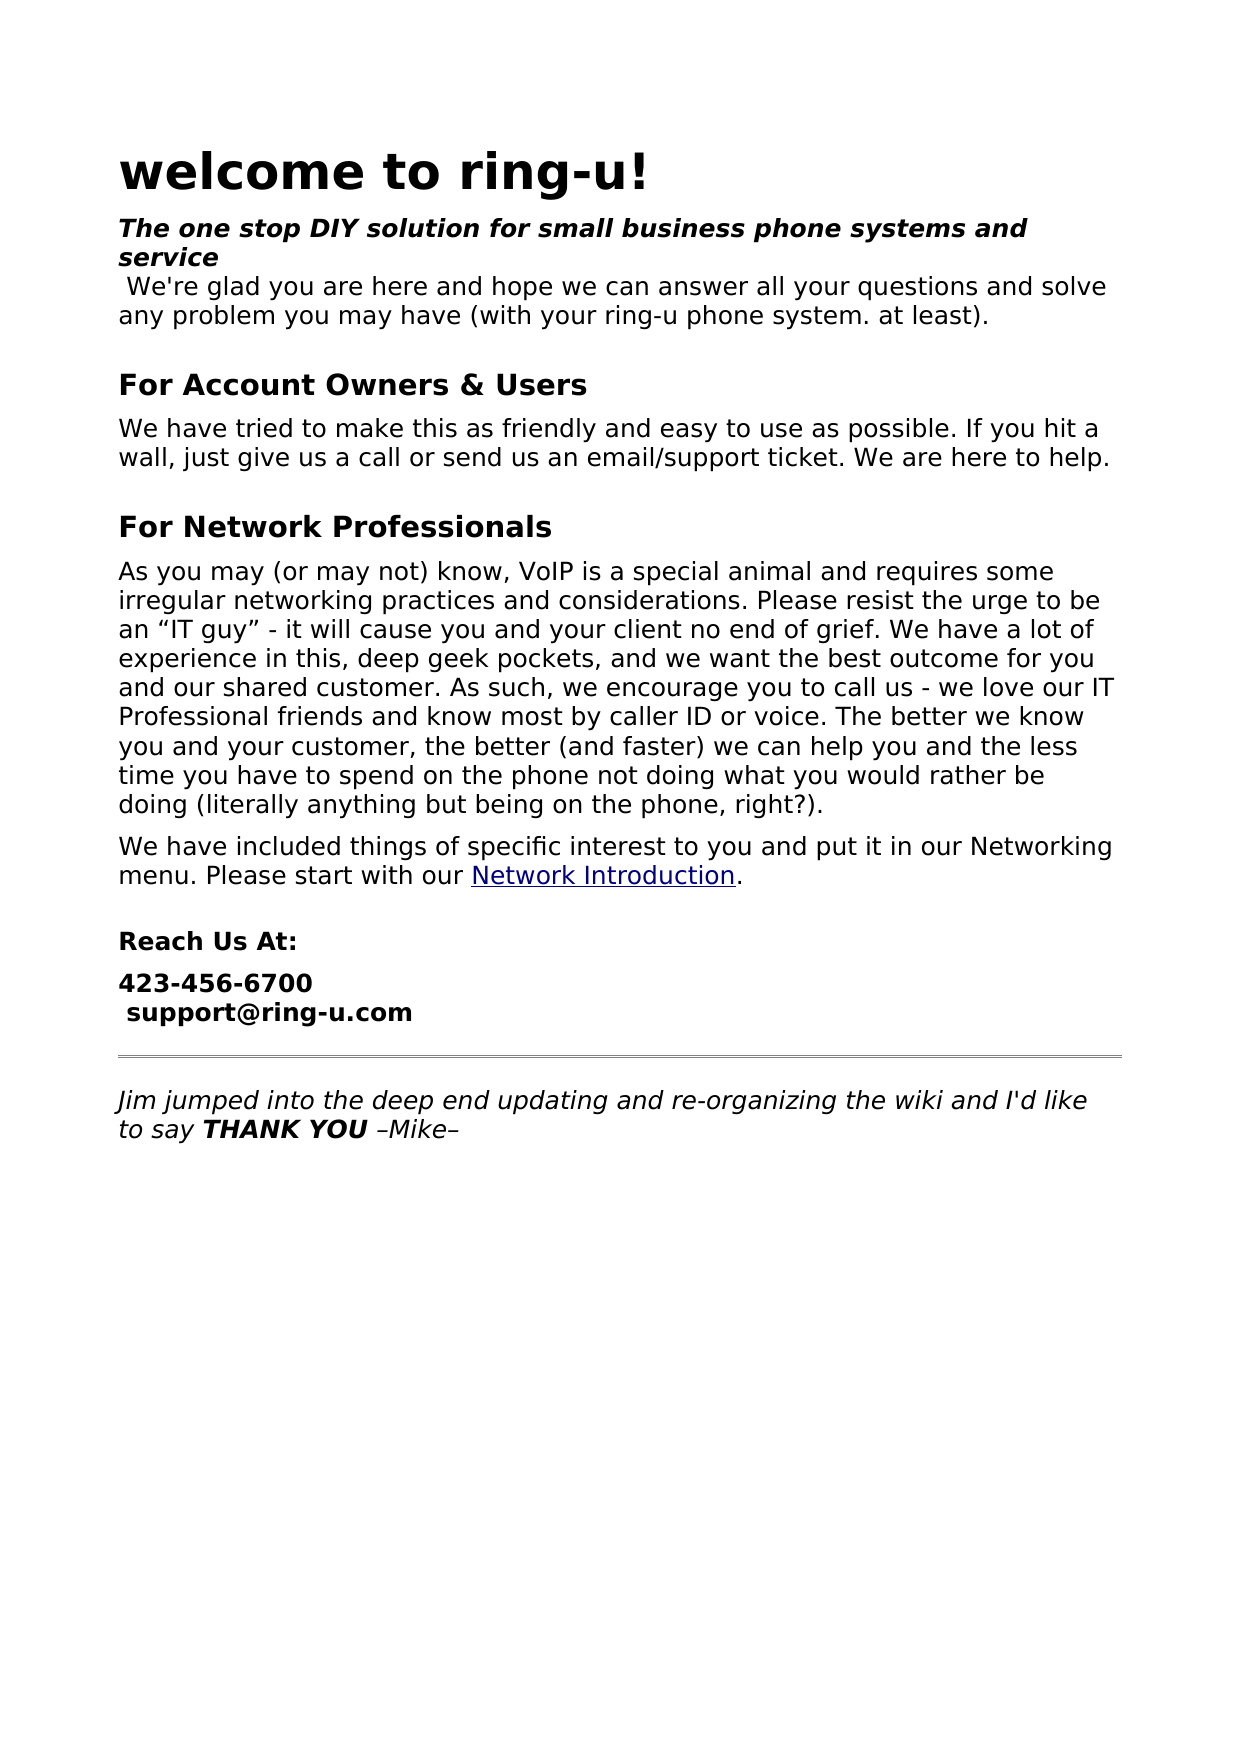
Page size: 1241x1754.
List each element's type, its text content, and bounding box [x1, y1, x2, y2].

subtitle For Network Professionals [118, 510, 1122, 544]
subtitle Reach Us At: [118, 928, 1122, 957]
text We have included things of specific interest to you and put it in our Networking menu. Please start with our Network Introduction. [118, 832, 1122, 890]
text As you may (or may not) know, VoIP is a special animal and requires some irregular networking practices and considerations. Please resist the urge to be an “IT guy” - it will cause you and your client no end of grief. We have a lot of experience in this, deep geek pockets, and we want the best outcome for you and our shared customer. As such, we encourage you to call us - we love our IT Professional friends and know most by caller ID or voice. The better we know you and your customer, the better (and faster) we can help you and the less time you have to spend on the phone not doing what you would rather be doing (literally anything but being on the phone, right?). [118, 557, 1122, 819]
text Jim jumped into the deep end updating and re-organizing the wiki and I'd like to say THANK YOU –Mike– [118, 1086, 1122, 1145]
subtitle welcome to ring-u! [118, 143, 1122, 201]
text 423-456-6700 support@ring-u.com [118, 969, 1122, 1028]
text We have tried to make this as friendly and easy to use as possible. If you hit a wall, just give us a call or send us an email/support ticket. We are here to help. [118, 414, 1122, 473]
subtitle For Account Owners & Users [118, 368, 1122, 402]
text The one stop DIY solution for small business phone systems and service We're glad you are here and hope we can answer all your questions and solve any problem you may have (with your ring-u phone system. at least). [118, 214, 1122, 331]
